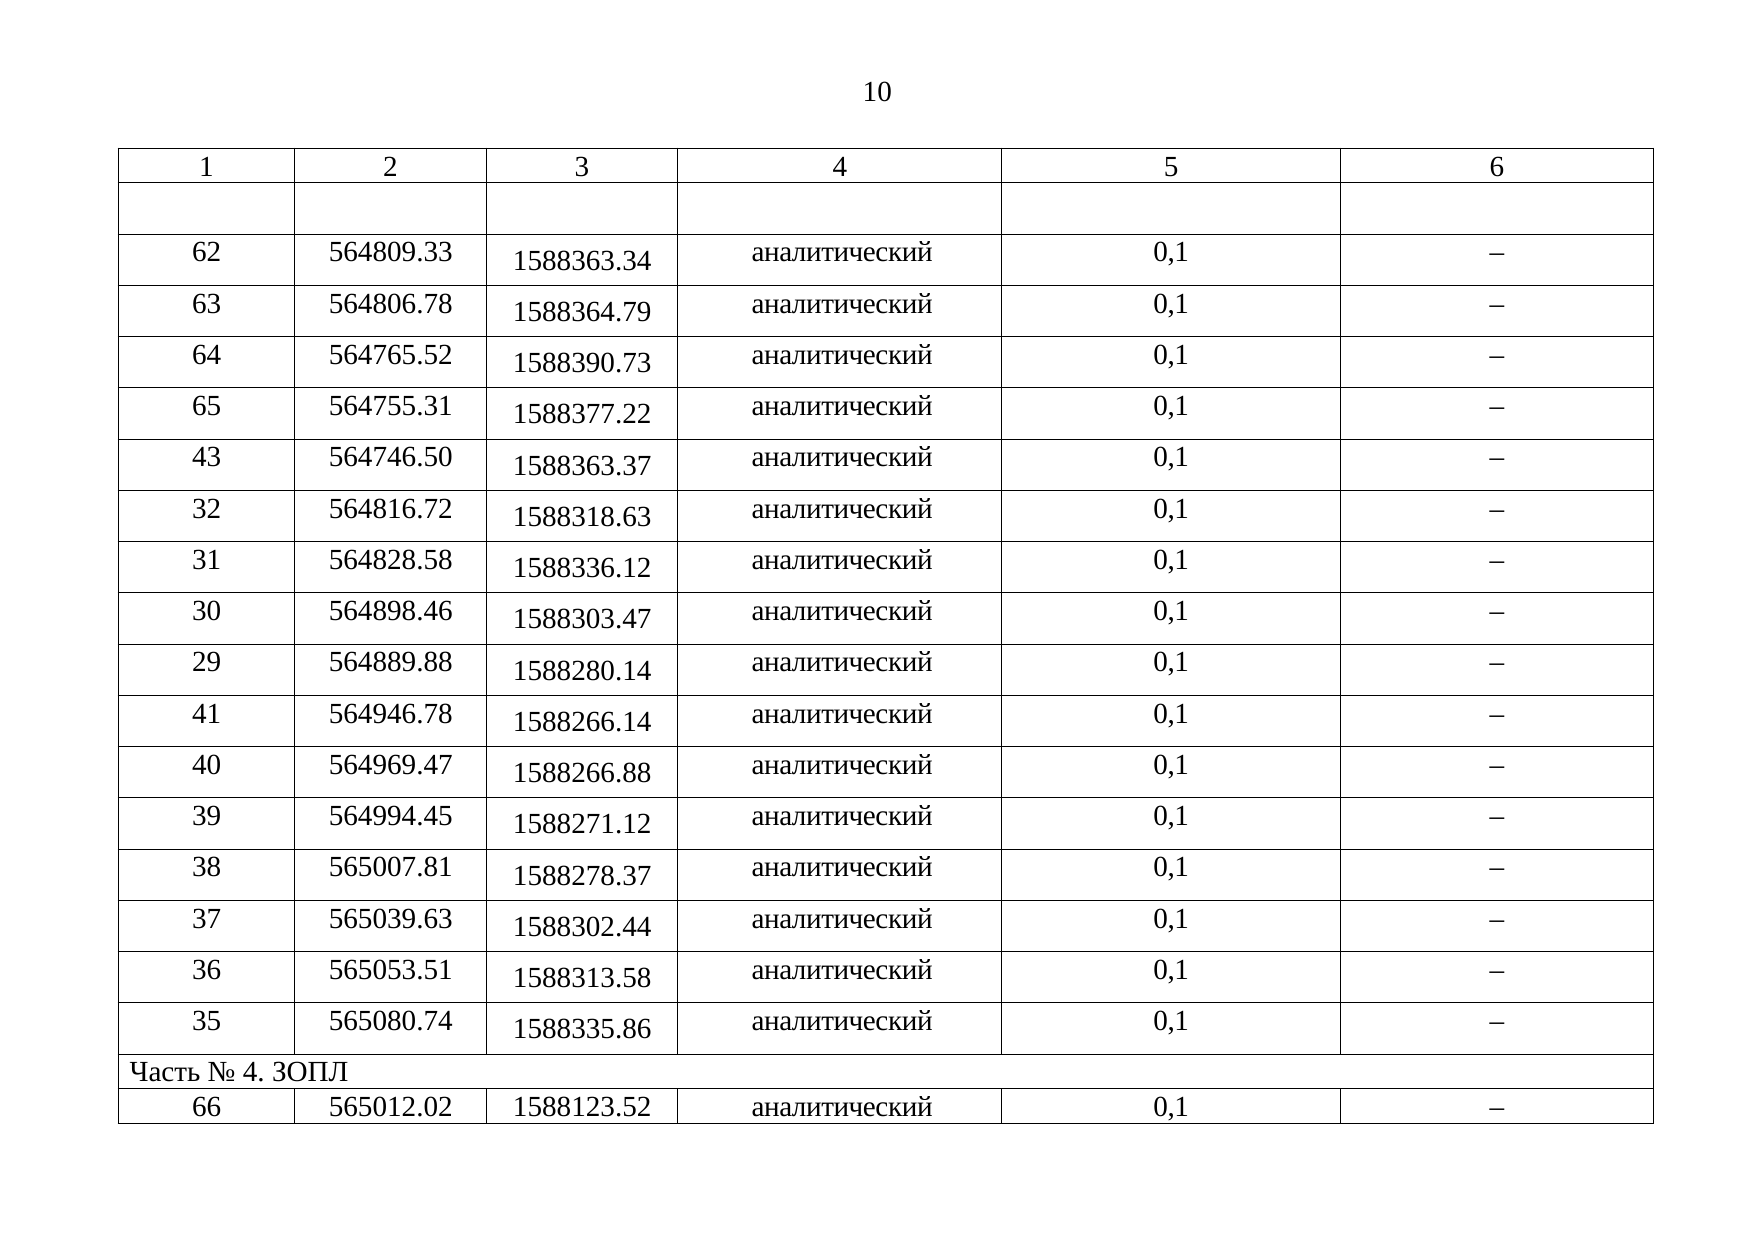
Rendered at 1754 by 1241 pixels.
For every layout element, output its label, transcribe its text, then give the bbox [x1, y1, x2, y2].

table_cell – [1341, 901, 1653, 951]
table_cell [678, 183, 1001, 233]
table_cell 0,1 [1002, 593, 1340, 643]
table_cell 0,1 [1002, 440, 1340, 490]
table_cell 565012.02 [295, 1089, 306, 1123]
table_cell аналитический [678, 337, 1001, 387]
table_cell 66 [119, 1089, 294, 1123]
table_cell 1588266.88 [487, 747, 677, 797]
table_cell 1588335.86 [487, 1003, 677, 1053]
table_cell – [1341, 747, 1653, 797]
table_cell – [1341, 337, 1653, 387]
table_cell 564828.58 [295, 542, 486, 592]
table_cell 564898.46 [295, 593, 486, 643]
table_cell – [1341, 440, 1653, 490]
table_cell 564889.88 [295, 645, 486, 695]
table_cell аналитический [678, 850, 1001, 900]
table_cell 1588303.47 [487, 593, 677, 643]
table_cell аналитический [678, 440, 1001, 490]
table_cell 0,1 [1002, 1003, 1340, 1053]
table_cell аналитический [678, 952, 1001, 1002]
table_cell аналитический [678, 747, 1001, 797]
table_cell 0,1 [1002, 901, 1340, 951]
table_cell Часть № 4. ЗОПЛ [119, 1055, 1653, 1088]
table_cell 29 [119, 645, 294, 695]
table_cell 62 [119, 235, 294, 285]
table_cell аналитический [678, 901, 1001, 951]
table_cell аналитический [678, 798, 1001, 848]
table_cell 38 [119, 850, 294, 900]
table_cell аналитический [678, 491, 1001, 541]
table_cell 564813.66 [295, 183, 486, 233]
table_cell – [1341, 1003, 1653, 1053]
table_cell – [1341, 388, 1653, 438]
table_cell 0,1 [1002, 850, 1340, 900]
table_cell 41 [119, 696, 294, 746]
table_cell 63 [119, 286, 294, 336]
table_cell 0,1 [1002, 542, 1340, 592]
table_cell 565080.74 [295, 1003, 486, 1053]
table_header 1 [119, 149, 294, 182]
table_cell – [1341, 491, 1653, 541]
table_cell – [1341, 952, 1653, 1002]
table_cell 1588336.12 [487, 542, 677, 592]
table_header 3 [487, 149, 677, 182]
table_cell аналитический [678, 542, 1001, 592]
table_cell 1588280.14 [487, 645, 677, 695]
table_cell аналитический [678, 286, 1001, 336]
table_cell – [1341, 645, 1653, 695]
table_cell аналитический [678, 593, 1001, 643]
table_cell 1588390.73 [487, 337, 677, 387]
table_cell 0,1 [1002, 747, 1340, 797]
table_cell 565053.51 [295, 952, 486, 1002]
table_cell – [1341, 850, 1653, 900]
table_cell 1588377.22 [487, 388, 677, 438]
table_cell 564765.52 [295, 337, 486, 387]
table_cell 32 [119, 491, 294, 541]
table_cell 31 [119, 542, 294, 592]
table_cell 0,1 [1002, 235, 1340, 285]
table_cell 0,1 [1002, 1089, 1340, 1123]
table_cell 564806.78 [295, 286, 486, 336]
table_cell 37 [119, 901, 294, 951]
table_cell – [1341, 235, 1653, 285]
table_cell 0,1 [1002, 337, 1340, 387]
table_header 4 [678, 149, 1001, 182]
table_cell [487, 183, 677, 233]
table_cell 43 [119, 440, 294, 490]
table_cell – [1341, 286, 1653, 336]
table_header 6 [1341, 149, 1653, 182]
table_cell 0,1 [1002, 645, 1340, 695]
table_cell 0,1 [1002, 388, 1340, 438]
table_cell 30 [119, 593, 294, 643]
table_cell 1588318.63 [487, 491, 677, 541]
table_cell 565039.63 [295, 901, 486, 951]
table_cell 1588266.14 [487, 696, 677, 746]
table_cell аналитический [678, 1003, 1001, 1053]
table_cell 564994.45 [295, 798, 486, 848]
table_cell – [1341, 798, 1653, 848]
table_cell аналитический [678, 645, 1001, 695]
table_cell 40 [119, 747, 294, 797]
table_cell 1588313.58 [487, 952, 677, 1002]
table_cell 39 [119, 798, 294, 848]
table_cell – [1341, 696, 1653, 746]
table_cell 564946.78 [295, 696, 486, 746]
table_cell 1588363.34 [487, 235, 677, 285]
table_cell аналитический [678, 696, 1001, 746]
table_cell аналитический [678, 1089, 1001, 1123]
table_cell 1588278.37 [487, 850, 677, 900]
table_cell [119, 183, 294, 233]
table_cell – [1341, 1089, 1653, 1123]
table_cell – [1341, 542, 1653, 592]
table_cell 1588364.79 [487, 286, 677, 336]
table_cell – [1341, 593, 1653, 643]
table_cell аналитический [678, 388, 1001, 438]
table_cell 0,1 [1002, 798, 1340, 848]
table_cell 0,1 [1002, 286, 1340, 336]
table_cell 1588123.52 [487, 1089, 677, 1123]
table_header 5 [1002, 149, 1340, 182]
table_cell 564809.33 [295, 235, 486, 285]
table_cell 65 [119, 388, 294, 438]
table_cell 565007.81 [295, 850, 486, 900]
table_cell 1588271.12 [487, 798, 677, 848]
table_header 2 [295, 149, 486, 182]
table_cell [1002, 183, 1340, 233]
table_cell 1588302.44 [487, 901, 677, 951]
table_cell 36 [119, 952, 294, 1002]
table_cell 564969.47 [295, 747, 486, 797]
table_cell 35 [119, 1003, 294, 1053]
table_cell 564755.31 [295, 388, 486, 438]
table_cell 565012.02 [475, 1089, 486, 1123]
table_cell 564816.72 [295, 491, 486, 541]
table_cell 64 [119, 337, 294, 387]
table_cell 0,1 [1002, 696, 1340, 746]
table_cell 1588363.37 [487, 440, 677, 490]
table_cell 0,1 [1002, 491, 1340, 541]
table_cell [1341, 183, 1653, 233]
table_cell аналитический [678, 235, 1001, 285]
table_cell 0,1 [1002, 952, 1340, 1002]
table_cell 564746.50 [295, 440, 486, 490]
